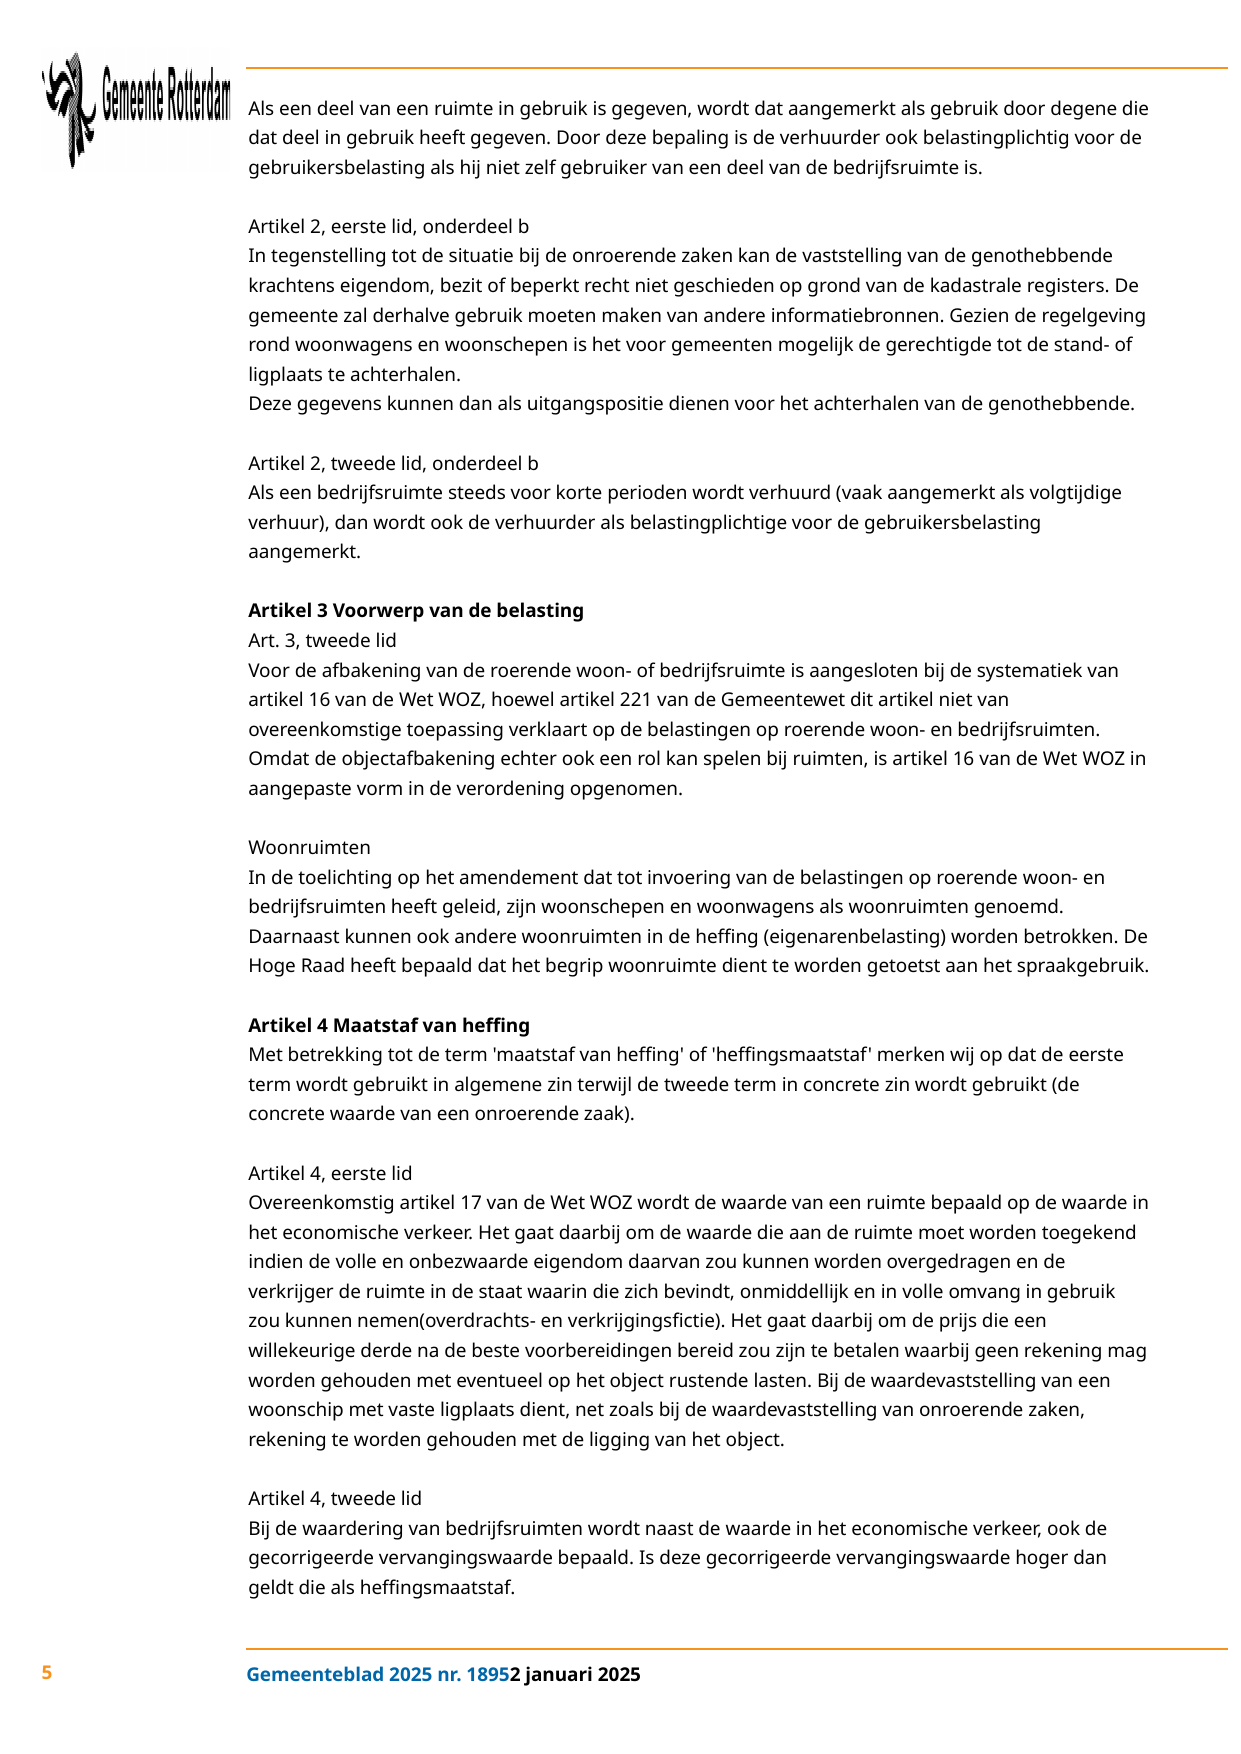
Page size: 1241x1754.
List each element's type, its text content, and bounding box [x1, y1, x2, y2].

text Overeenkomstig artikel 17 van de Wet WOZ wordt de waarde van een ruimte bepaald op de waarde in het economische verkeer. Het gaat daarbij om de waarde die aan de ruimte moet worden toegekend indien de volle en onbezwaarde eigendom daarvan zou kunnen worden overgedragen en de verkrijger de ruimte in de staat waarin die zich bevindt, onmiddellijk en in volle omvang in gebruik zou kunnen nemen(overdrachts- en verkrijgingsfictie). Het gaat daarbij om de prijs die een willekeurige derde na de beste voorbereidingen bereid zou zijn te betalen waarbij geen rekening mag worden gehouden met eventueel op het object rustende lasten. Bij de waardevaststelling van een woonschip met vaste ligplaats dient, net zoals bij de waardevaststelling van onroerende zaken, rekening te worden gehouden met de ligging van het object. [248, 1189, 1152, 1452]
text In tegenstelling tot de situatie bij de onroerende zaken kan de vaststelling van de genothebbende krachtens eigendom, bezit of beperkt recht niet geschieden op grond van de kadastrale registers. De gemeente zal derhalve gebruik moeten maken van andere informatiebronnen. Gezien de regelgeving rond woonwagens en woonschepen is het voor gemeenten mogelijk de gerechtigde tot de stand- of ligplaats te achterhalen. [248, 243, 1152, 387]
text Art. 3, tweede lid [248, 627, 1152, 653]
text Artikel 4, tweede lid [248, 1485, 1152, 1511]
text Met betrekking tot de term 'maatstaf van heffing' of 'heffingsmaatstaf' merken wij op dat de eerste term wordt gebruikt in algemene zin terwijl de tweede term in concrete zin wordt gebruikt (de concrete waarde van een onroerende zaak). [248, 1041, 1152, 1126]
text Woonruimten [248, 834, 1152, 860]
text Als een bedrijfsruimte steeds voor korte perioden wordt verhuurd (vaak aangemerkt als volgtijdige verhuur), dan wordt ook de verhuurder als belastingplichtige voor de gebruikersbelasting aangemerkt. [248, 479, 1152, 564]
text Deze gegevens kunnen dan als uitgangspositie dienen voor het achterhalen van de genothebbende. [248, 391, 1152, 416]
text Voor de afbakening van de roerende woon- of bedrijfsruimte is aangesloten bij de systematiek van artikel 16 van de Wet WOZ, hoewel artikel 221 van de Gemeentewet dit artikel niet van overeenkomstige toepassing verklaart op de belastingen op roerende woon- en bedrijfsruimten. Omdat de objectafbakening echter ook een rol kan spelen bij ruimten, is artikel 16 van de Wet WOZ in aangepaste vorm in de verordening opgenomen. [248, 657, 1152, 801]
picture [41, 47, 231, 172]
text Artikel 4, eerste lid [248, 1160, 1152, 1186]
text Bij de waardering van bedrijfsruimten wordt naast de waarde in het economische verkeer, ook de gecorrigeerde vervangingswaarde bepaald. Is deze gecorrigeerde vervangingswaarde hoger dan geldt die als heffingsmaatstaf. [248, 1515, 1152, 1600]
text Artikel 4 Maatstaf van heffing [248, 1012, 1152, 1038]
text Als een deel van een ruimte in gebruik is gegeven, wordt dat aangemerkt als gebruik door degene die dat deel in gebruik heeft gegeven. Door deze bepaling is de verhuurder ook belastingplichtig voor de gebruikersbelasting als hij niet zelf gebruiker van een deel van de bedrijfsruimte is. [248, 95, 1152, 180]
text In de toelichting op het amendement dat tot invoering van de belastingen op roerende woon- en bedrijfsruimten heeft geleid, zijn woonschepen en woonwagens als woonruimten genoemd. Daarnaast kunnen ook andere woonruimten in de heffing (eigenarenbelasting) worden betrokken. De Hoge Raad heeft bepaald dat het begrip woonruimte dient te worden getoetst aan het spraakgebruik. [248, 864, 1152, 978]
text Artikel 2, eerste lid, onderdeel b [248, 213, 1152, 239]
text Artikel 2, tweede lid, onderdeel b [248, 450, 1152, 476]
text Artikel 3 Voorwerp van de belasting [248, 598, 1152, 623]
